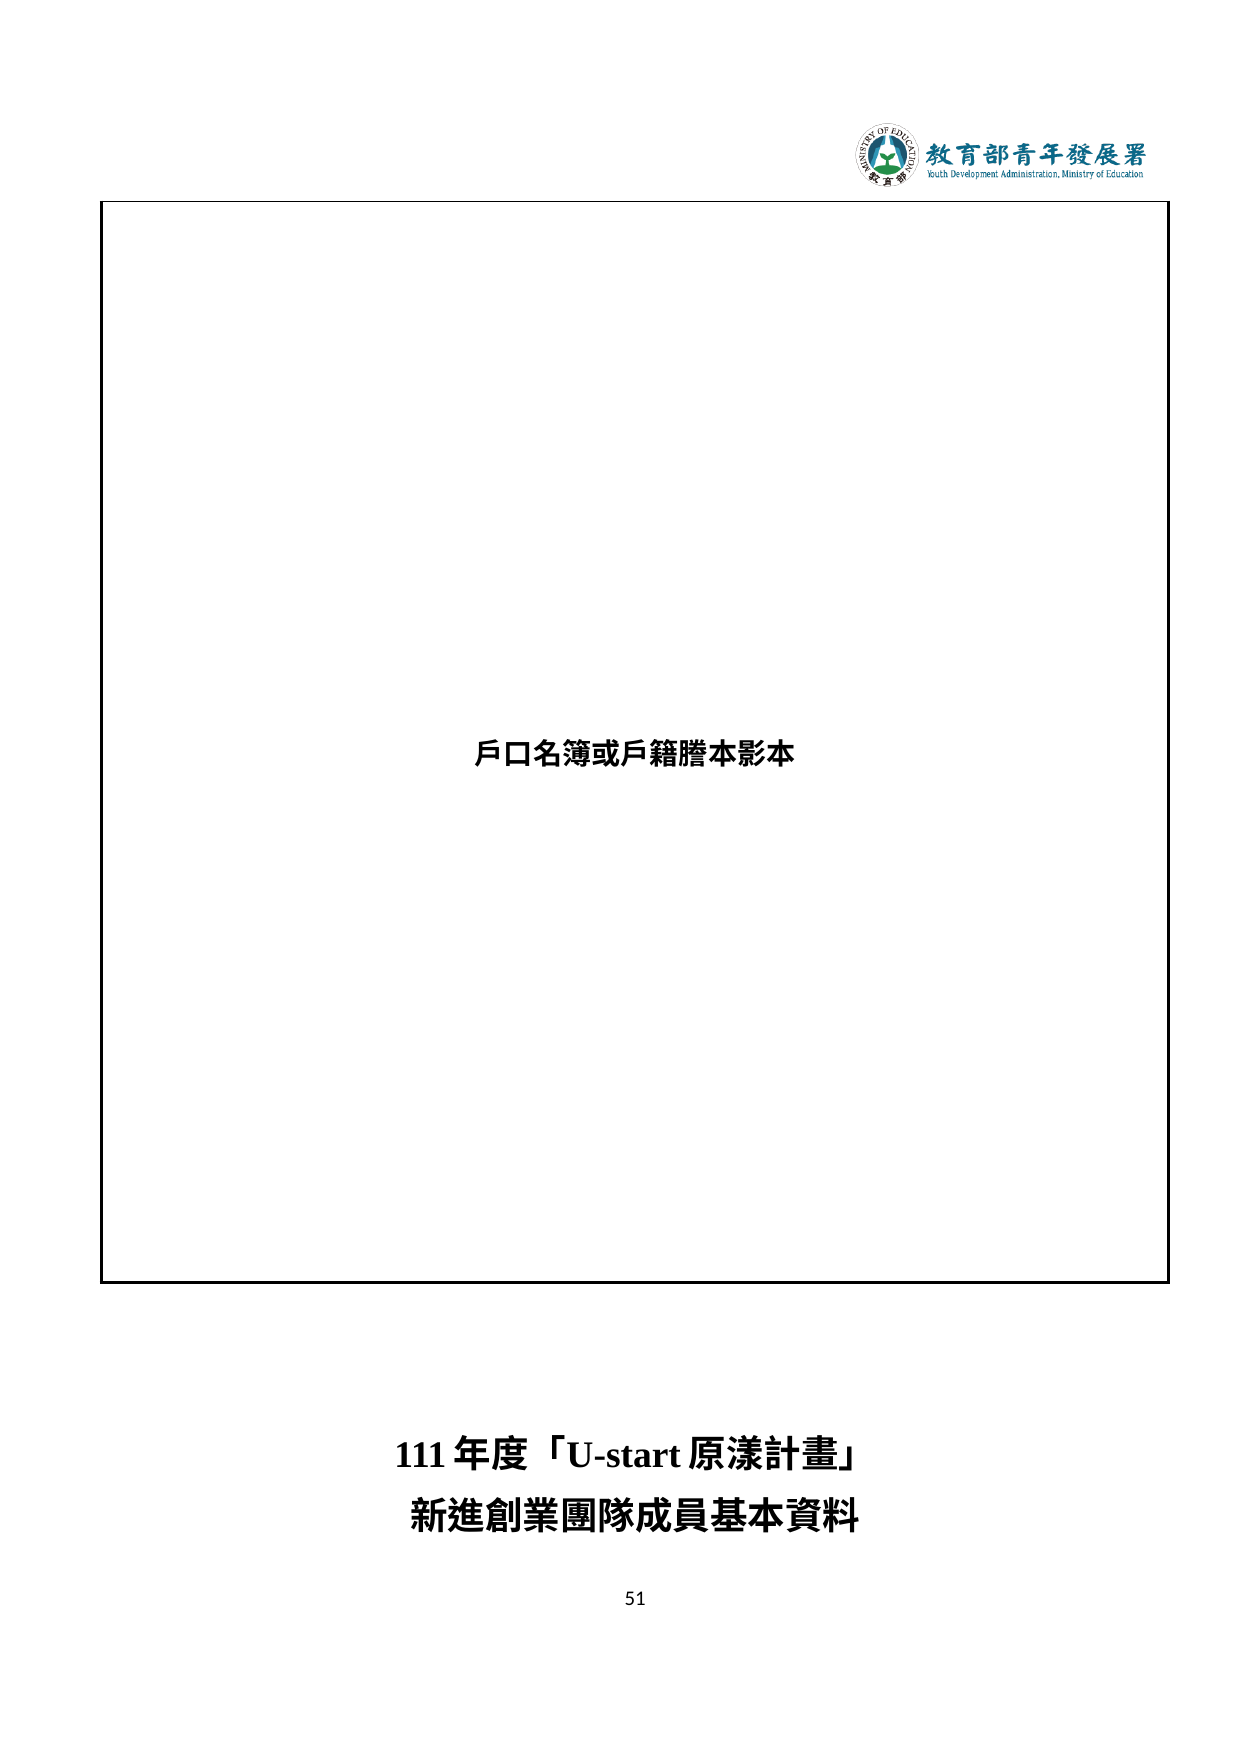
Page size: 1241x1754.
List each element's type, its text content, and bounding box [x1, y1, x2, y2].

table_cell 戶口名簿或戶籍謄本影本 [103, 202, 1167, 1281]
text 111年度「U-start原漾計畫」 [118, 1409, 1152, 1472]
text 新進創業團隊成員基本資料 [118, 1472, 1152, 1534]
